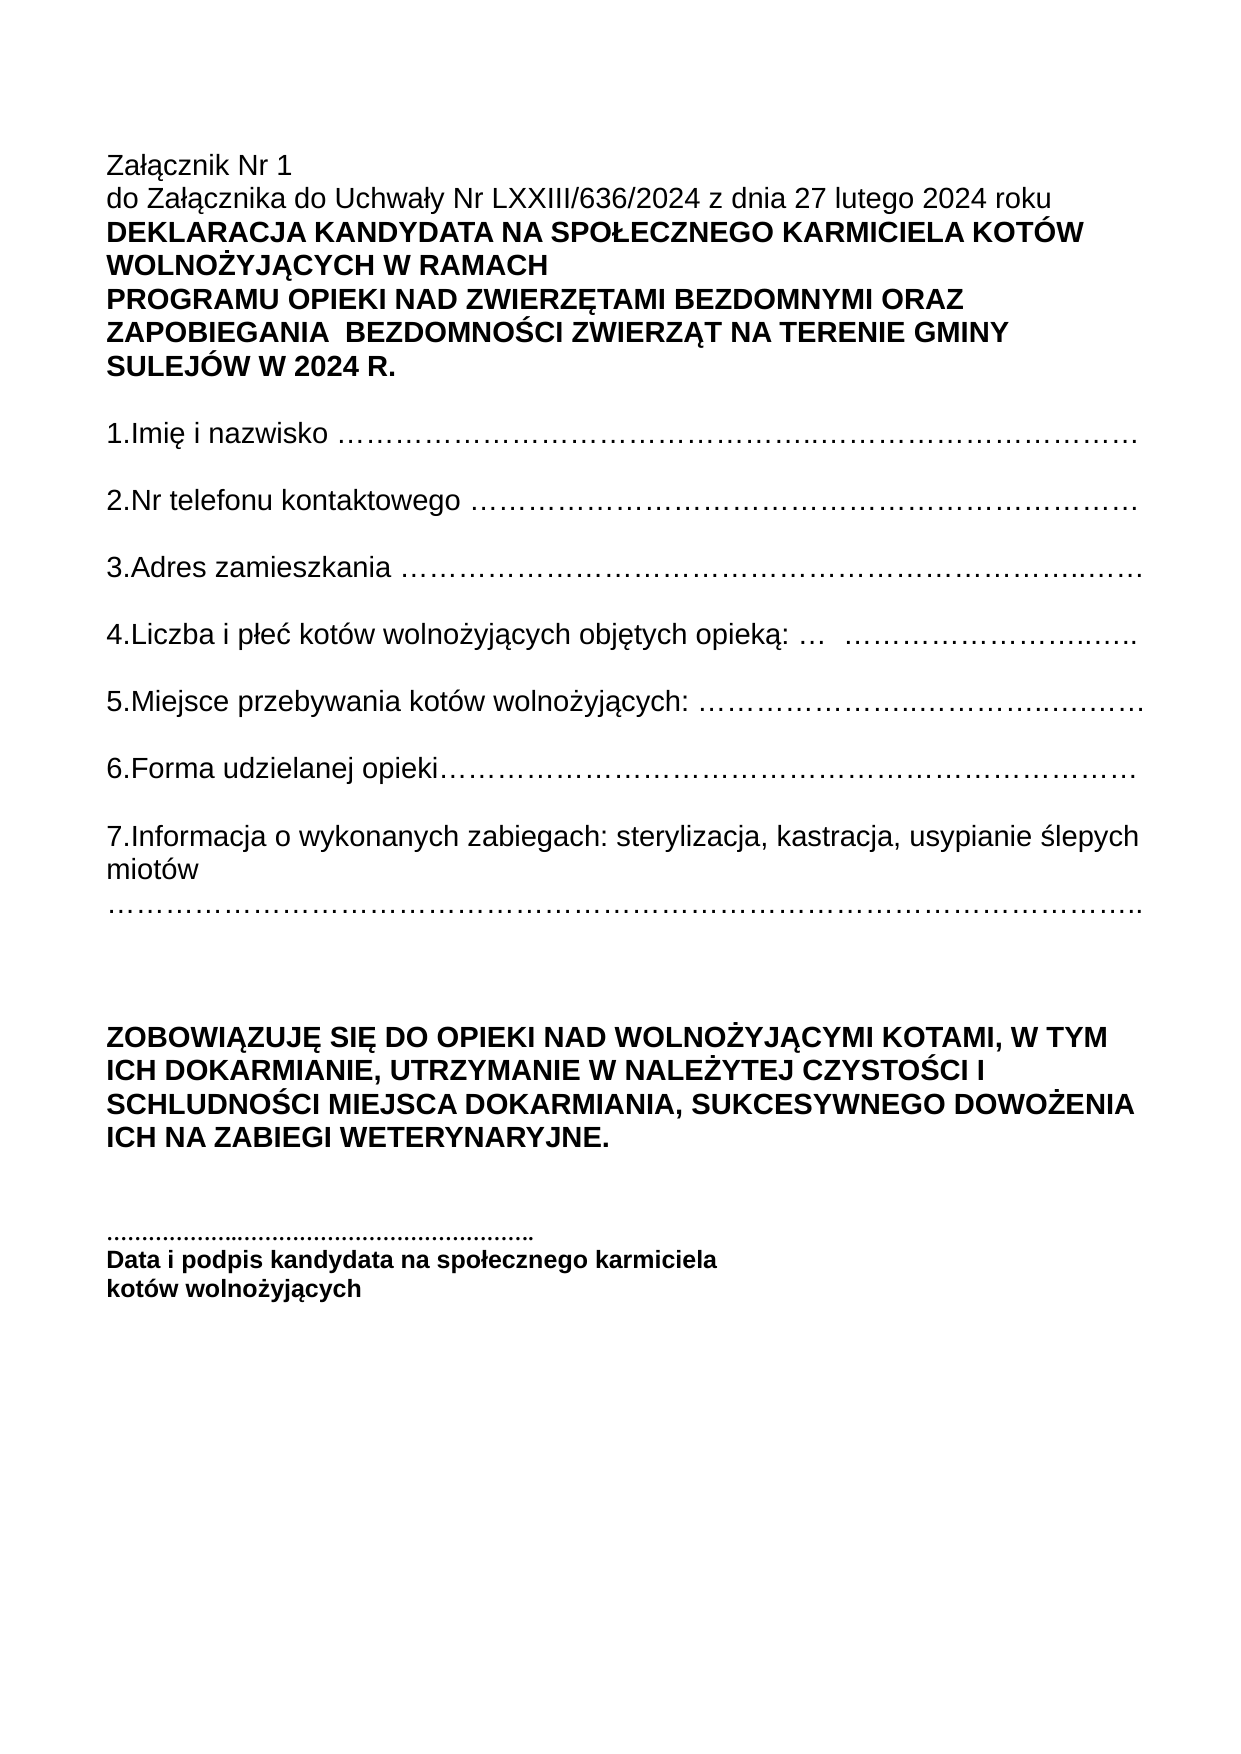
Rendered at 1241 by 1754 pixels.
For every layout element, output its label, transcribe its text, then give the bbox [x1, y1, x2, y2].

text Załącznik Nr 1 do Załącznika do Uchwały Nr LXXIII/636/2024 z dnia 27 lutego 2024 roku DEKLARACJA KANDYDATA NA SPOŁECZNEGO KARMICIELA KOTÓW WOLNOŻYJĄCYCH W RAMACH PROGRAMU OPIEKI NAD ZWIERZĘTAMI BEZDOMNYMI ORAZ ZAPOBIEGANIA BEZDOMNOŚCI ZWIERZĄT NA TERENIE GMINY SULEJÓW W 2024 R. 1.Imię i nazwisko …………………………………………..…………………………… 2.Nr telefonu kontaktowego …………………………………………………………… 3.Adres zamieszkania ……………………………………………………………..…… 4.Liczba i płeć kotów wolnożyjących objętych opieką: … ……………………..….. 5.Miejsce przebywania kotów wolnożyjących: …………………..…………..….…… 6.Forma udzielanej opieki……………………………………………………………… 7.Informacja o wykonanych zabiegach: sterylizacja, kastracja, usypianie ślepych miotów …………………………………………………………………………………………….. ZOBOWIĄZUJĘ SIĘ DO OPIEKI NAD WOLNOŻYJĄCYMI KOTAMI, W TYM ICH DOKARMIANIE, UTRZYMANIE W NALEŻYTEJ CZYSTOŚCI I SCHLUDNOŚCI MIEJSCA DOKARMIANIA, SUKCESYWNEGO DOWOŻENIA ICH NA ZABIEGI WETERYNARYJNE. ……………….……………………………………. Data i podpis kandydata na społecznego karmiciela kotów wolnożyjących [106, 148, 1147, 1303]
